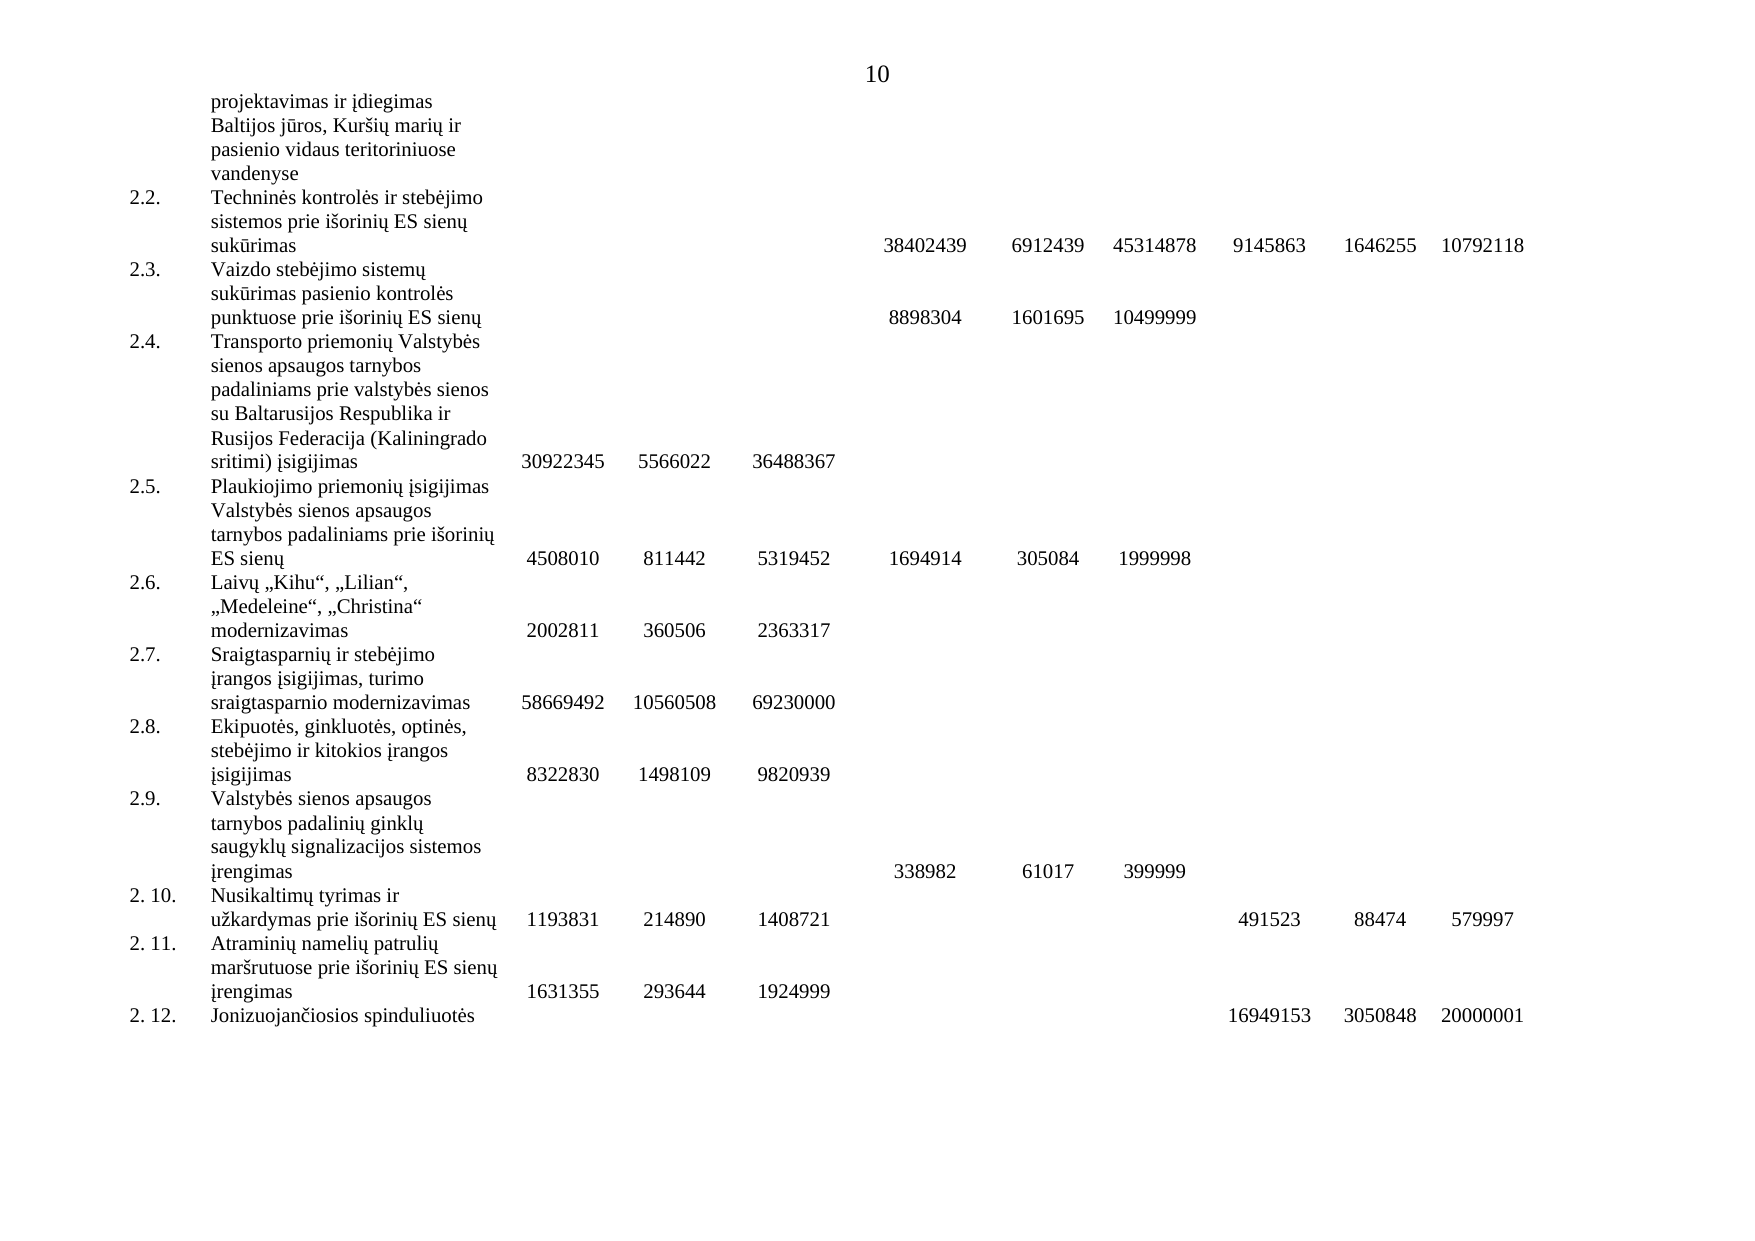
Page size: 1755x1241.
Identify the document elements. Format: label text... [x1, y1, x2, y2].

table_cell 214890 [616, 883, 732, 931]
table_cell [855, 89, 994, 185]
table_cell [855, 329, 994, 473]
table_cell Sraigtasparnių ir stebėjimo įrangos įsigijimas, turimo sraigtasparnio modernizavimas [199, 642, 509, 714]
table_cell projektavimas ir įdiegimas Baltijos jūros, Kuršių marių ir pasienio vidaus teritoriniuose vandenyse [199, 89, 509, 185]
table_cell 305084 [995, 474, 1101, 570]
table_cell [509, 89, 616, 185]
table_cell 3050848 [1331, 1003, 1429, 1027]
table_cell 45314878 [1101, 185, 1208, 257]
table_cell [509, 185, 616, 257]
table_cell 2.7. [118, 642, 199, 714]
table_cell [1208, 474, 1331, 570]
table_cell [1208, 786, 1331, 883]
table_cell [995, 89, 1101, 185]
table_cell 293644 [616, 931, 732, 1003]
table_cell [995, 714, 1101, 786]
table_cell [855, 1003, 994, 1027]
table_cell 2. 12. [118, 1003, 199, 1027]
table_cell 2002811 [509, 570, 616, 642]
table_cell 1694914 [855, 474, 994, 570]
table_cell 1924999 [732, 931, 855, 1003]
table_cell 399999 [1101, 786, 1208, 883]
table_cell [1429, 570, 1536, 642]
table_cell 10560508 [616, 642, 732, 714]
table_cell Transporto priemonių Valstybės sienos apsaugos tarnybos padaliniams prie valstybės sienos su Baltarusijos Respublika ir Rusijos Federacija (Kaliningrado sritimi) įsigijimas [199, 329, 509, 473]
table_cell [1429, 931, 1536, 1003]
table_cell 4508010 [509, 474, 616, 570]
table_cell [732, 185, 855, 257]
table_cell 61017 [995, 786, 1101, 883]
table_cell 38402439 [855, 185, 994, 257]
table_cell 491523 [1208, 883, 1331, 931]
table_cell 1193831 [509, 883, 616, 931]
table_cell Vaizdo stebėjimo sistemų sukūrimas pasienio kontrolės punktuose prie išorinių ES sienų [199, 257, 509, 329]
table_cell [1208, 89, 1331, 185]
table_cell [1429, 329, 1536, 473]
table_cell 1601695 [995, 257, 1101, 329]
table_cell 2363317 [732, 570, 855, 642]
table_cell [1208, 570, 1331, 642]
table_cell 5319452 [732, 474, 855, 570]
table_cell [1429, 714, 1536, 786]
table_cell [1208, 931, 1331, 1003]
table_cell Ekipuotės, ginkluotės, optinės, stebėjimo ir kitokios įrangos įsigijimas [199, 714, 509, 786]
table_cell 2.5. [118, 474, 199, 570]
table_cell [1331, 714, 1429, 786]
table_cell 2. 11. [118, 931, 199, 1003]
table_cell [1331, 474, 1429, 570]
table_cell [732, 1003, 855, 1027]
table_cell 8322830 [509, 714, 616, 786]
table_cell 9820939 [732, 714, 855, 786]
table_cell [616, 257, 732, 329]
table_cell [509, 257, 616, 329]
table_cell 2.6. [118, 570, 199, 642]
table_cell 2. 10. [118, 883, 199, 931]
table_cell Techninės kontrolės ir stebėjimo sistemos prie išorinių ES sienų sukūrimas [199, 185, 509, 257]
table_cell [995, 931, 1101, 1003]
table_cell 69230000 [732, 642, 855, 714]
table_cell [616, 786, 732, 883]
table_cell [1208, 329, 1331, 473]
table_cell Atraminių namelių patrulių maršrutuose prie išorinių ES sienų įrengimas [199, 931, 509, 1003]
table_cell 2.4. [118, 329, 199, 473]
table_cell [855, 883, 994, 931]
table_cell [1101, 570, 1208, 642]
table_cell [995, 1003, 1101, 1027]
table_cell 2.2. [118, 185, 199, 257]
table_cell [118, 89, 199, 185]
table_cell [995, 329, 1101, 473]
table_cell [1101, 931, 1208, 1003]
table_cell [855, 570, 994, 642]
table_cell 5566022 [616, 329, 732, 473]
table_cell Laivų „Kihu“, „Lilian“, „Medeleine“, „Christina“ modernizavimas [199, 570, 509, 642]
table_cell [1331, 786, 1429, 883]
table_cell [995, 883, 1101, 931]
table_cell 2.9. [118, 786, 199, 883]
table_cell [1429, 786, 1536, 883]
table_cell [732, 786, 855, 883]
table_cell [1101, 329, 1208, 473]
table_cell 10792118 [1429, 185, 1536, 257]
table_cell [855, 642, 994, 714]
table_cell [1101, 714, 1208, 786]
table_cell 1408721 [732, 883, 855, 931]
table_cell [1208, 257, 1331, 329]
table_cell [1331, 931, 1429, 1003]
table_cell 88474 [1331, 883, 1429, 931]
table_cell 1631355 [509, 931, 616, 1003]
table_cell 16949153 [1208, 1003, 1331, 1027]
table_cell 58669492 [509, 642, 616, 714]
table_cell [1331, 89, 1429, 185]
table_cell [1331, 329, 1429, 473]
table_cell [509, 1003, 616, 1027]
table_cell 2.8. [118, 714, 199, 786]
table_cell Valstybės sienos apsaugos tarnybos padalinių ginklų saugyklų signalizacijos sistemos įrengimas [199, 786, 509, 883]
table_cell [1429, 474, 1536, 570]
table_cell 8898304 [855, 257, 994, 329]
table_cell 9145863 [1208, 185, 1331, 257]
table_cell [732, 257, 855, 329]
table_cell Jonizuojančiosios spinduliuotės [199, 1003, 509, 1027]
table_cell 20000001 [1429, 1003, 1536, 1027]
table_cell [855, 714, 994, 786]
table_cell [855, 931, 994, 1003]
table_cell [995, 570, 1101, 642]
table_cell [1429, 257, 1536, 329]
table_cell [1208, 642, 1331, 714]
table_cell 338982 [855, 786, 994, 883]
table_cell [509, 786, 616, 883]
table_cell 6912439 [995, 185, 1101, 257]
table_cell [1101, 642, 1208, 714]
table_cell 36488367 [732, 329, 855, 473]
table_cell Nusikaltimų tyrimas ir užkardymas prie išorinių ES sienų [199, 883, 509, 931]
table_cell [1331, 570, 1429, 642]
table_cell 811442 [616, 474, 732, 570]
table_cell [732, 89, 855, 185]
table_cell [616, 1003, 732, 1027]
table_cell 579997 [1429, 883, 1536, 931]
table_cell [1101, 883, 1208, 931]
table_cell [1101, 1003, 1208, 1027]
table_cell [1101, 89, 1208, 185]
table_cell [616, 185, 732, 257]
table_cell 360506 [616, 570, 732, 642]
table_cell 10499999 [1101, 257, 1208, 329]
table_cell [616, 89, 732, 185]
table_cell 30922345 [509, 329, 616, 473]
table_cell [1331, 642, 1429, 714]
table_cell Plaukiojimo priemonių įsigijimas Valstybės sienos apsaugos tarnybos padaliniams prie išorinių ES sienų [199, 474, 509, 570]
table_cell [1208, 714, 1331, 786]
table_cell 1999998 [1101, 474, 1208, 570]
table_cell [1429, 89, 1536, 185]
table_cell [1331, 257, 1429, 329]
table_cell 1646255 [1331, 185, 1429, 257]
table_cell [995, 642, 1101, 714]
table_cell [1429, 642, 1536, 714]
table_cell 1498109 [616, 714, 732, 786]
table_cell 2.3. [118, 257, 199, 329]
